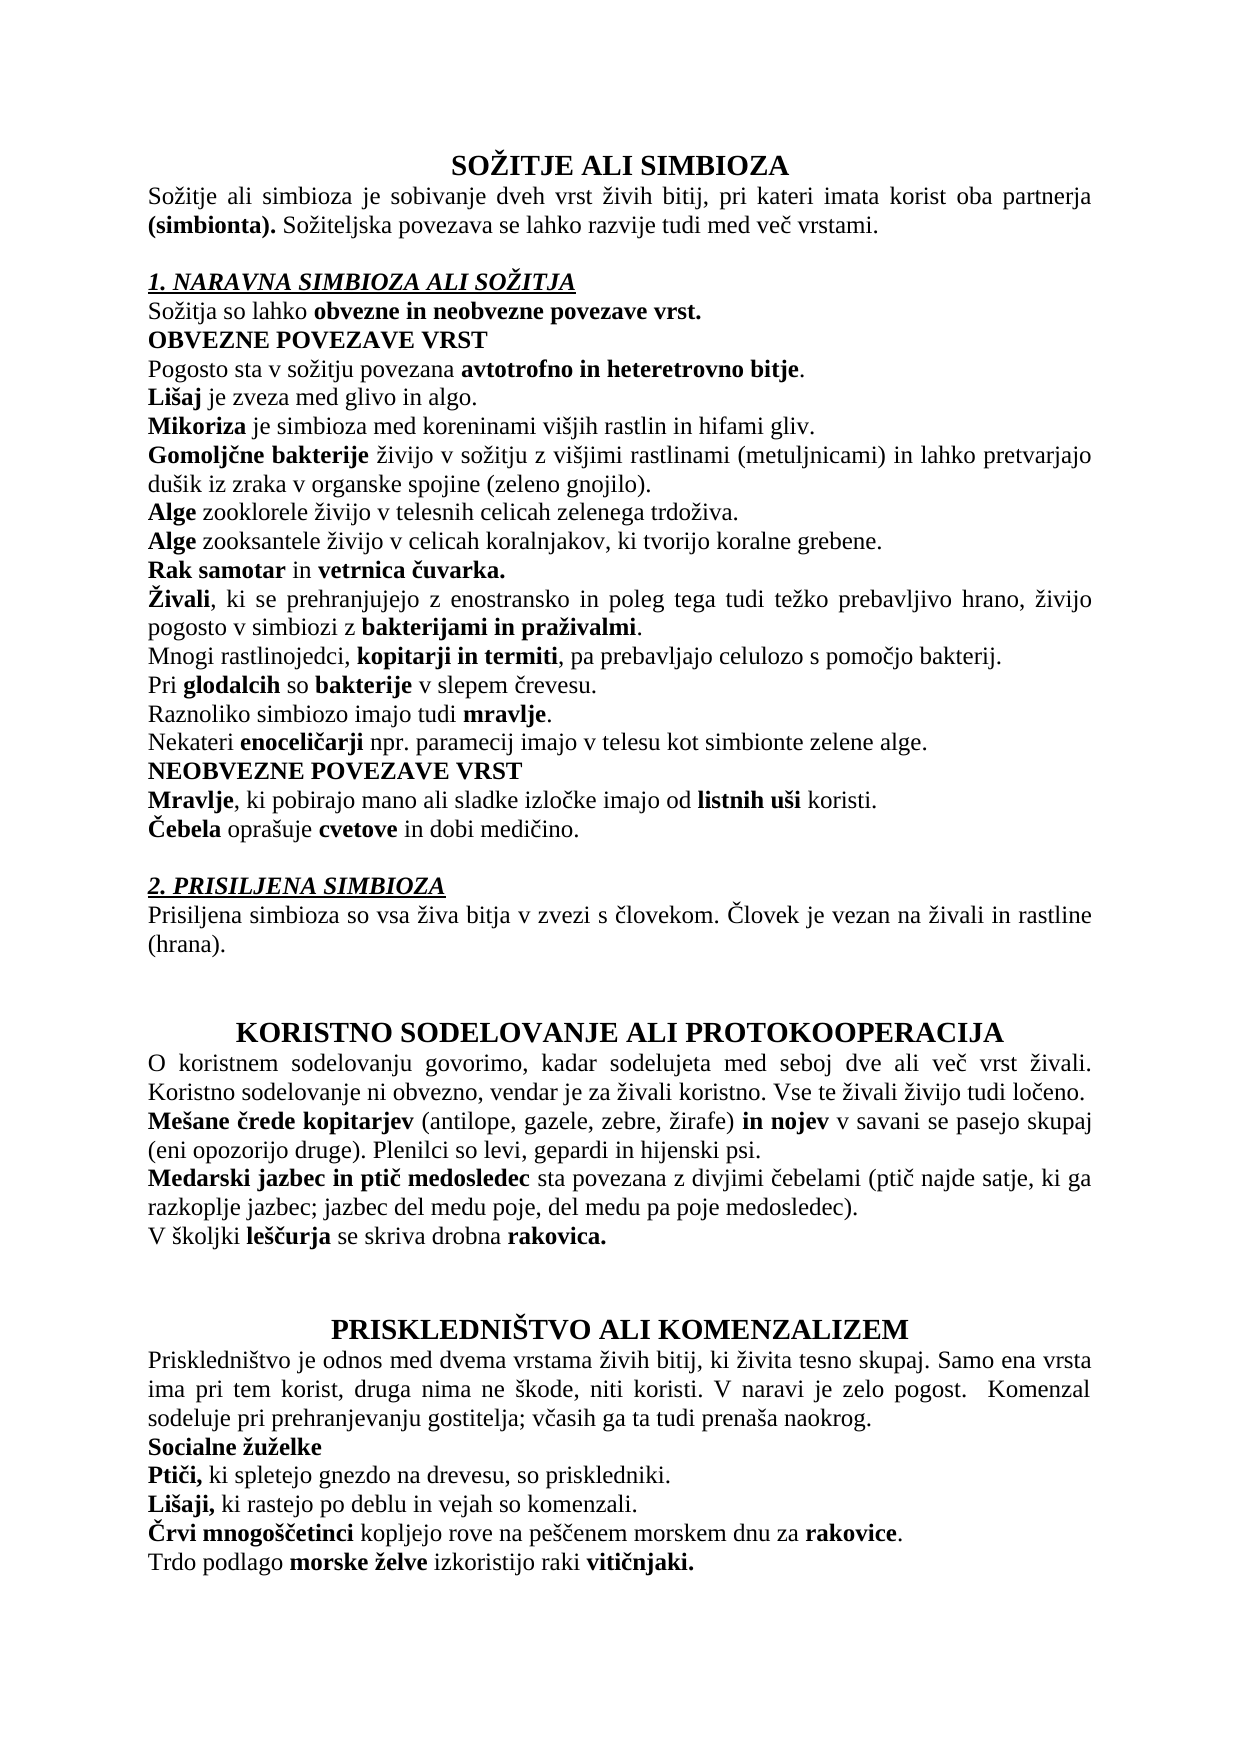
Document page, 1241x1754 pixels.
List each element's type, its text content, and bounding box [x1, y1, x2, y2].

text SOŽITJE ALI SIMBIOZA [148, 148, 1093, 181]
text Rak samotar in vetrnica čuvarka. [148, 555, 1093, 584]
text Mikoriza je simbioza med koreninami višjih rastlin in hifami gliv. [148, 411, 1093, 440]
text Lišaji, ki rastejo po deblu in vejah so komenzali. [148, 1489, 1093, 1518]
text Pri glodalcih so bakterije v slepem črevesu. [148, 670, 1093, 699]
text O koristnem sodelovanju govorimo, kadar sodelujeta med seboj dve ali več vrst živali. Koristno sodelovanje ni obvezno, vendar je za živali koristno. Vse te živali živijo tudi ločeno. [148, 1048, 1093, 1106]
text Prisiljena simbioza so vsa živa bitja v zvezi s človekom. Človek je vezan na živali in rastline (hrana). [148, 900, 1093, 957]
text Ptiči, ki spletejo gnezdo na drevesu, so priskledniki. [148, 1461, 1093, 1489]
text Čebela oprašuje cvetove in dobi medičino. [148, 814, 1093, 842]
text Alge zooklorele živijo v telesnih celicah zelenega trdoživa. [148, 497, 1093, 526]
text KORISTNO SODELOVANJE ALI PROTOKOOPERACIJA [148, 1015, 1093, 1048]
text Raznoliko simbiozo imajo tudi mravlje. [148, 699, 1093, 727]
text Gomoljčne bakterije živijo v sožitju z višjimi rastlinami (metuljnicami) in lahko pretvarjajo dušik iz zraka v organske spojine (zeleno gnojilo). [148, 440, 1093, 497]
text NEOBVEZNE POVEZAVE VRST [148, 756, 1093, 785]
text Mnogi rastlinojedci, kopitarji in termiti, pa prebavljajo celulozo s pomočjo bakterij. [148, 641, 1093, 670]
text Sožitje ali simbioza je sobivanje dveh vrst živih bitij, pri kateri imata korist oba partnerja (simbionta). Sožiteljska povezava se lahko razvije tudi med več vrstami. [148, 181, 1093, 239]
text Sožitja so lahko obvezne in neobvezne povezave vrst. [148, 296, 1093, 325]
text Priskledništvo je odnos med dvema vrstama živih bitij, ki živita tesno skupaj. Samo ena vrsta ima pri tem korist, druga nima ne škode, niti koristi. V naravi je zelo pogost. Komenzal sodeluje pri prehranjevanju gostitelja; včasih ga ta tudi prenaša naokrog. [148, 1346, 1093, 1432]
text V školjki leščurja se skriva drobna rakovica. [148, 1221, 1093, 1250]
text Alge zooksantele živijo v celicah koralnjakov, ki tvorijo koralne grebene. [148, 526, 1093, 555]
text OBVEZNE POVEZAVE VRST [148, 325, 1093, 354]
text Trdo podlago morske želve izkoristijo raki vitičnjaki. [148, 1547, 1093, 1576]
text 2. PRISILJENA SIMBIOZA [148, 871, 1093, 900]
text Živali, ki se prehranjujejo z enostransko in poleg tega tudi težko prebavljivo hrano, živijo pogosto v simbiozi z bakterijami in praživalmi. [148, 584, 1093, 641]
text Lišaj je zveza med glivo in algo. [148, 382, 1093, 411]
text Mešane črede kopitarjev (antilope, gazele, zebre, žirafe) in nojev v savani se pasejo skupaj (eni opozorijo druge). Plenilci so levi, gepardi in hijenski psi. [148, 1106, 1093, 1163]
text Mravlje, ki pobirajo mano ali sladke izločke imajo od listnih uši koristi. [148, 785, 1093, 814]
text Medarski jazbec in ptič medosledec sta povezana z divjimi čebelami (ptič najde satje, ki ga razkoplje jazbec; jazbec del medu poje, del medu pa poje medosledec). [148, 1163, 1093, 1221]
text PRISKLEDNIŠTVO ALI KOMENZALIZEM [148, 1312, 1093, 1346]
text Nekateri enoceličarji npr. paramecij imajo v telesu kot simbionte zelene alge. [148, 727, 1093, 756]
text Socialne žuželke [148, 1432, 1093, 1461]
text Črvi mnogoščetinci kopljejo rove na peščenem morskem dnu za rakovice. [148, 1518, 1093, 1547]
text 1. NARAVNA SIMBIOZA ALI SOŽITJA [148, 267, 1093, 296]
text Pogosto sta v sožitju povezana avtotrofno in heteretrovno bitje. [148, 354, 1093, 382]
